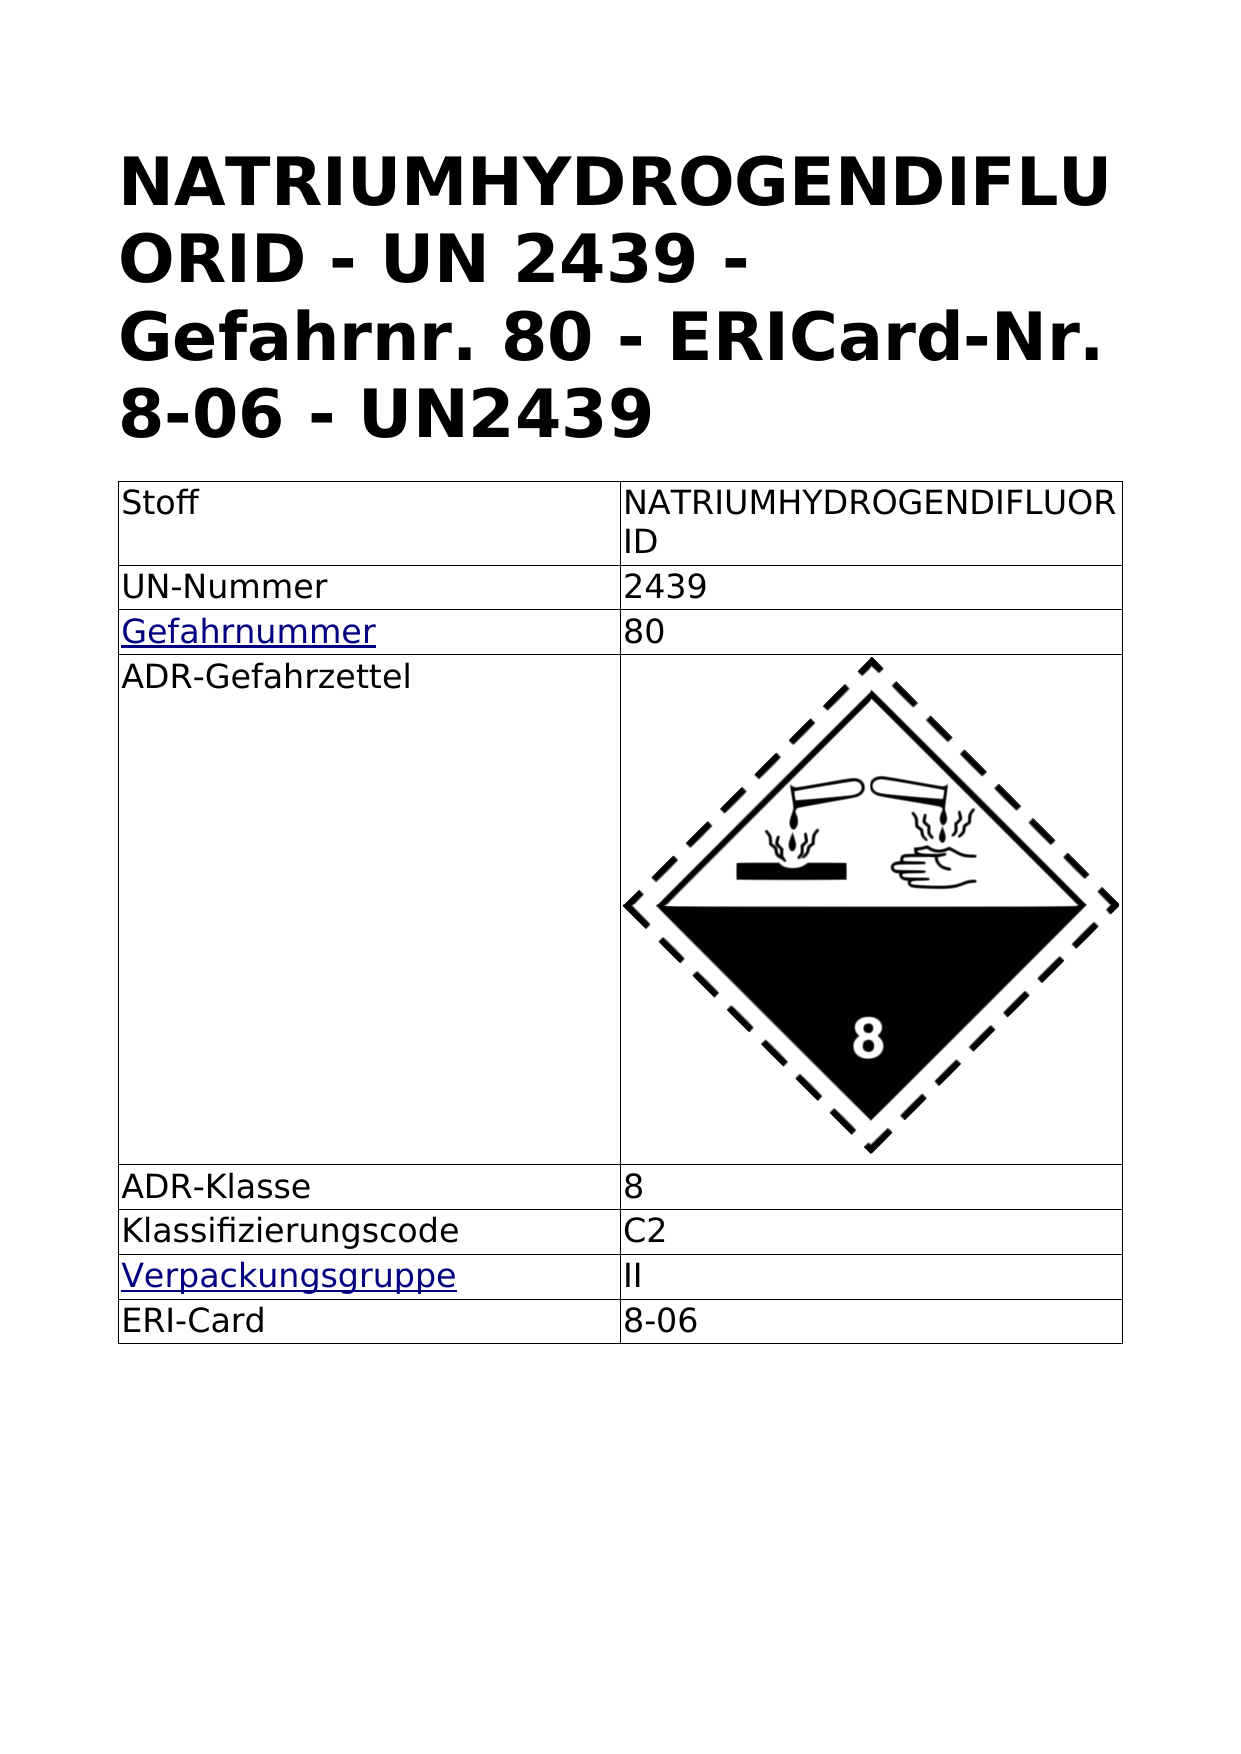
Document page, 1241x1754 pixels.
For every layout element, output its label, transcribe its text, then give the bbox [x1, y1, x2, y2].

table_header NATRIUMHYDROGENDIFLUORID [621, 482, 1122, 564]
table_header Stoff [119, 482, 620, 564]
table_cell UN-Nummer [119, 566, 620, 609]
table_cell [621, 655, 1122, 1164]
table_cell ERI-Card [119, 1300, 620, 1343]
table_cell 8 [621, 1165, 1122, 1209]
table_cell 2439 [621, 566, 1122, 609]
table_cell II [621, 1255, 1122, 1298]
table_cell 8-06 [621, 1300, 1122, 1343]
table_cell Gefahrnummer [119, 610, 620, 654]
picture [622, 657, 1120, 1154]
table_cell Verpackungsgruppe [119, 1255, 620, 1298]
table_cell ADR-Klasse [119, 1165, 620, 1209]
table_cell 80 [621, 610, 1122, 654]
table_cell ADR-Gefahrzettel [119, 655, 620, 1164]
subtitle NATRIUMHYDROGENDIFLUORID - UN 2439 - Gefahrnr. 80 - ERICard-Nr. 8-06 - UN2439 [118, 143, 1122, 453]
table_cell Klassifizierungscode [119, 1210, 620, 1254]
table_cell C2 [621, 1210, 1122, 1254]
